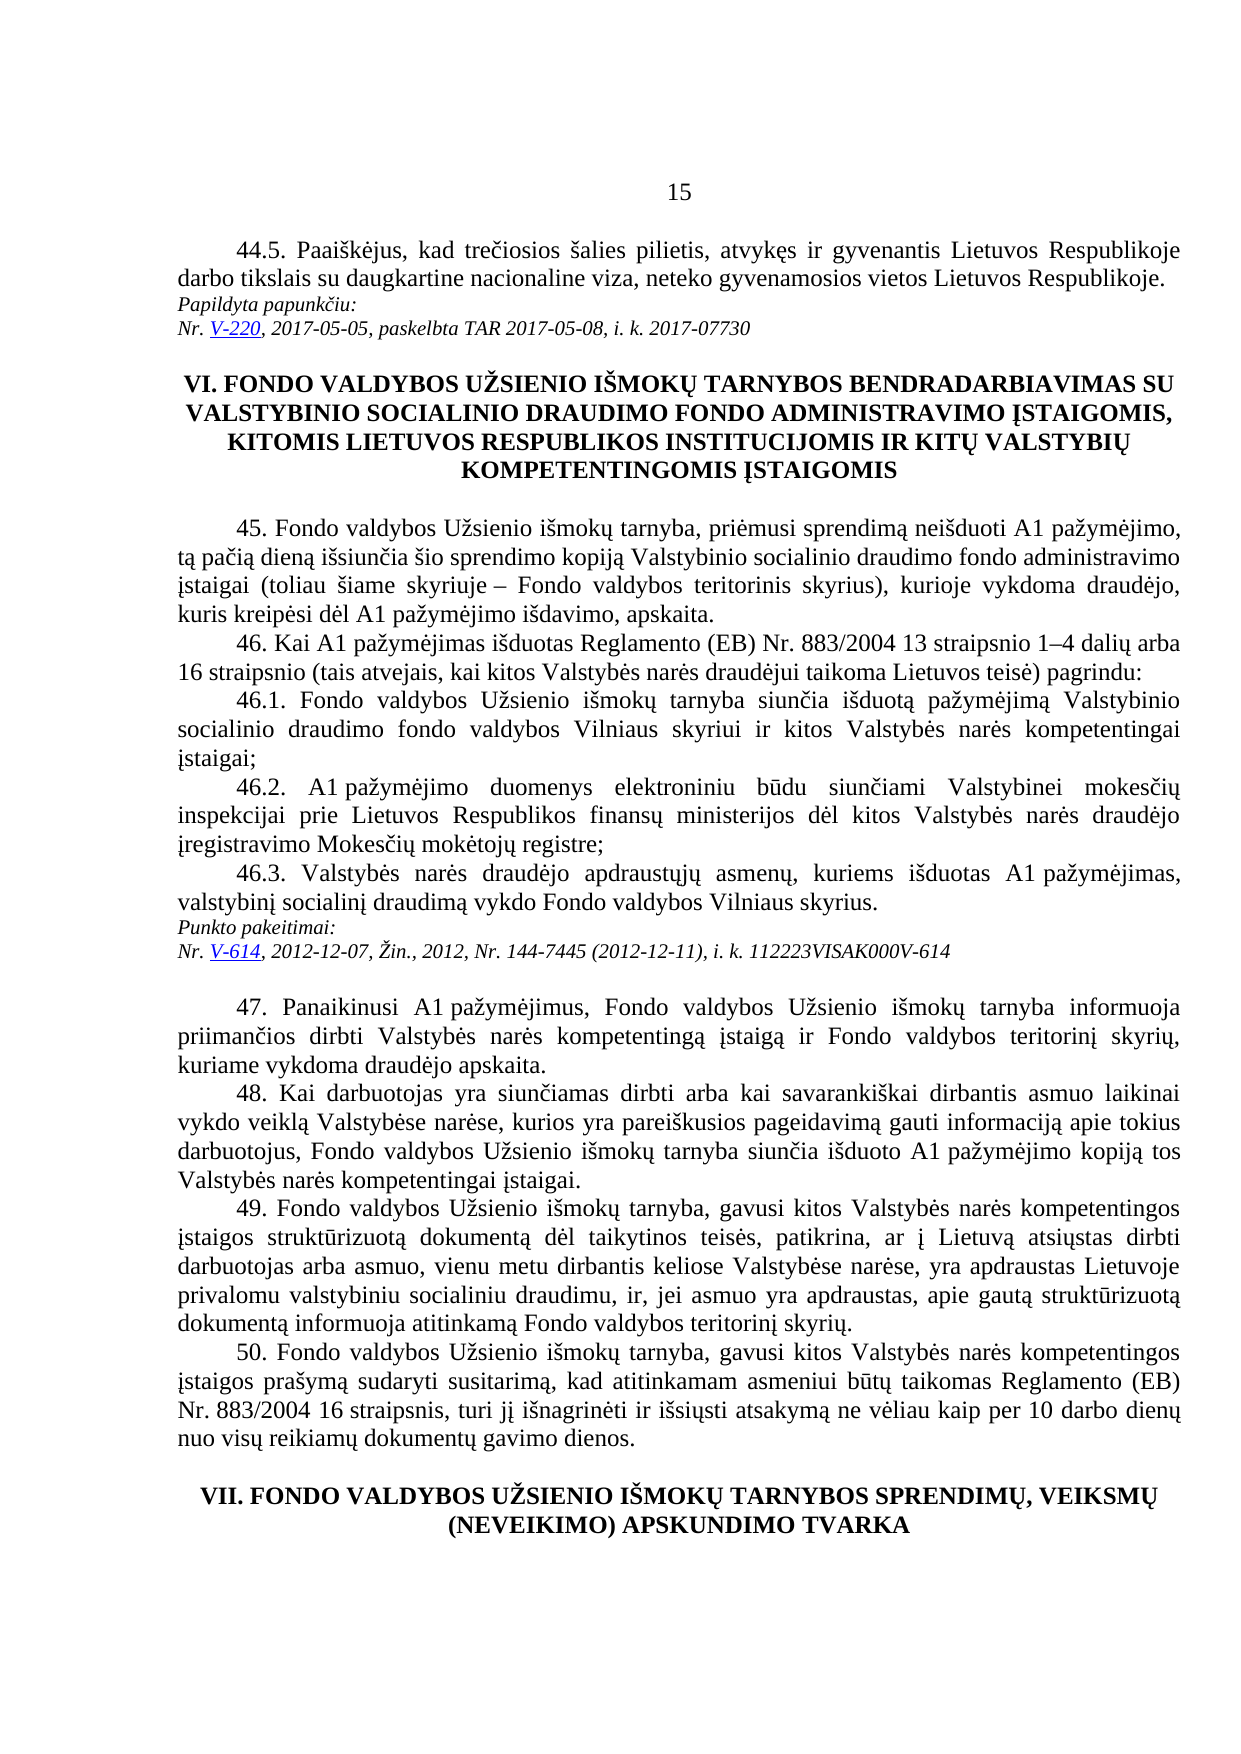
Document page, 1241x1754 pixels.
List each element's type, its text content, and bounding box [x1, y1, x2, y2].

text 46.3. Valstybės narės draudėjo apdraustųjų asmenų, kuriems išduotas A1 pažymėjimas, valstybinį socialinį draudimą vykdo Fondo valdybos Vilniaus skyrius. [177, 858, 1181, 915]
text 47. Panaikinusi A1 pažymėjimus, Fondo valdybos Užsienio išmokų tarnyba informuoja priimančios dirbti Valstybės narės kompetentingą įstaigą ir Fondo valdybos teritorinį skyrių, kuriame vykdoma draudėjo apskaita. [177, 992, 1181, 1078]
text 45. Fondo valdybos Užsienio išmokų tarnyba, priėmusi sprendimą neišduoti A1 pažymėjimo, tą pačią dieną išsiunčia šio sprendimo kopiją Valstybinio socialinio draudimo fondo administravimo įstaigai (toliau šiame skyriuje – Fondo valdybos teritorinis skyrius), kurioje vykdoma draudėjo, kuris kreipėsi dėl A1 pažymėjimo išdavimo, apskaita. [177, 513, 1181, 628]
text 44.5. Paaiškėjus, kad trečiosios šalies pilietis, atvykęs ir gyvenantis Lietuvos Respublikoje darbo tikslais su daugkartine nacionaline viza, neteko gyvenamosios vietos Lietuvos Respublikoje. [177, 235, 1181, 292]
text VI. FONDO VALDYBOS UŽSIENIO IŠMOKŲ TARNYBOS BENDRADARBIAVIMAS SU VALSTYBINIO SOCIALINIO DRAUDIMO fONDO ADMINISTRAVIMO ĮSTAIGOMIS, KITOMIS LIETUVOS RESPUBLIKOS INSTITUCIJOMIS IR KITŲ VALSTYBIŲ KOMPETENTINGOMIS ĮSTAIGOMIS [177, 369, 1181, 484]
text Punkto pakeitimai: [177, 915, 1181, 939]
text 46.1. Fondo valdybos Užsienio išmokų tarnyba siunčia išduotą pažymėjimą Valstybinio socialinio draudimo fondo valdybos Vilniaus skyriui ir kitos Valstybės narės kompetentingai įstaigai; [177, 685, 1181, 772]
text 48. Kai darbuotojas yra siunčiamas dirbti arba kai savarankiškai dirbantis asmuo laikinai vykdo veiklą Valstybėse narėse, kurios yra pareiškusios pageidavimą gauti informaciją apie tokius darbuotojus, Fondo valdybos Užsienio išmokų tarnyba siunčia išduoto A1 pažymėjimo kopiją tos Valstybės narės kompetentingai įstaigai. [177, 1078, 1181, 1193]
text 49. Fondo valdybos Užsienio išmokų tarnyba, gavusi kitos Valstybės narės kompetentingos įstaigos struktūrizuotą dokumentą dėl taikytinos teisės, patikrina, ar į Lietuvą atsiųstas dirbti darbuotojas arba asmuo, vienu metu dirbantis keliose Valstybėse narėse, yra apdraustas Lietuvoje privalomu valstybiniu socialiniu draudimu, ir, jei asmuo yra apdraustas, apie gautą struktūrizuotą dokumentą informuoja atitinkamą Fondo valdybos teritorinį skyrių. [177, 1193, 1181, 1337]
text Nr. V-220, 2017-05-05, paskelbta TAR 2017-05-08, i. k. 2017-07730 [177, 316, 1181, 340]
text 46. Kai A1 pažymėjimas išduotas Reglamento (EB) Nr. 883/2004 13 straipsnio 1–4 dalių arba 16 straipsnio (tais atvejais, kai kitos Valstybės narės draudėjui taikoma Lietuvos teisė) pagrindu: [177, 628, 1181, 685]
text VII. FONDO VALDYBOS UŽSIENIO IŠMOKŲ TARNYBOS SPRENDIMŲ, VEIKSMŲ (NEVEIKIMO) APSKUNDIMO TVARKA [177, 1481, 1181, 1538]
text 50. Fondo valdybos Užsienio išmokų tarnyba, gavusi kitos Valstybės narės kompetentingos įstaigos prašymą sudaryti susitarimą, kad atitinkamam asmeniui būtų taikomas Reglamento (EB) Nr. 883/2004 16 straipsnis, turi jį išnagrinėti ir išsiųsti atsakymą ne vėliau kaip per 10 darbo dienų nuo visų reikiamų dokumentų gavimo dienos. [177, 1337, 1181, 1452]
text Nr. V-614, 2012-12-07, Žin., 2012, Nr. 144-7445 (2012-12-11), i. k. 112223VISAK000V-614 [177, 939, 1181, 963]
text Papildyta papunkčiu: [177, 292, 1181, 316]
text 46.2. A1 pažymėjimo duomenys elektroniniu būdu siunčiami Valstybinei mokesčių inspekcijai prie Lietuvos Respublikos finansų ministerijos dėl kitos Valstybės narės draudėjo įregistravimo Mokesčių mokėtojų registre; [177, 772, 1181, 858]
